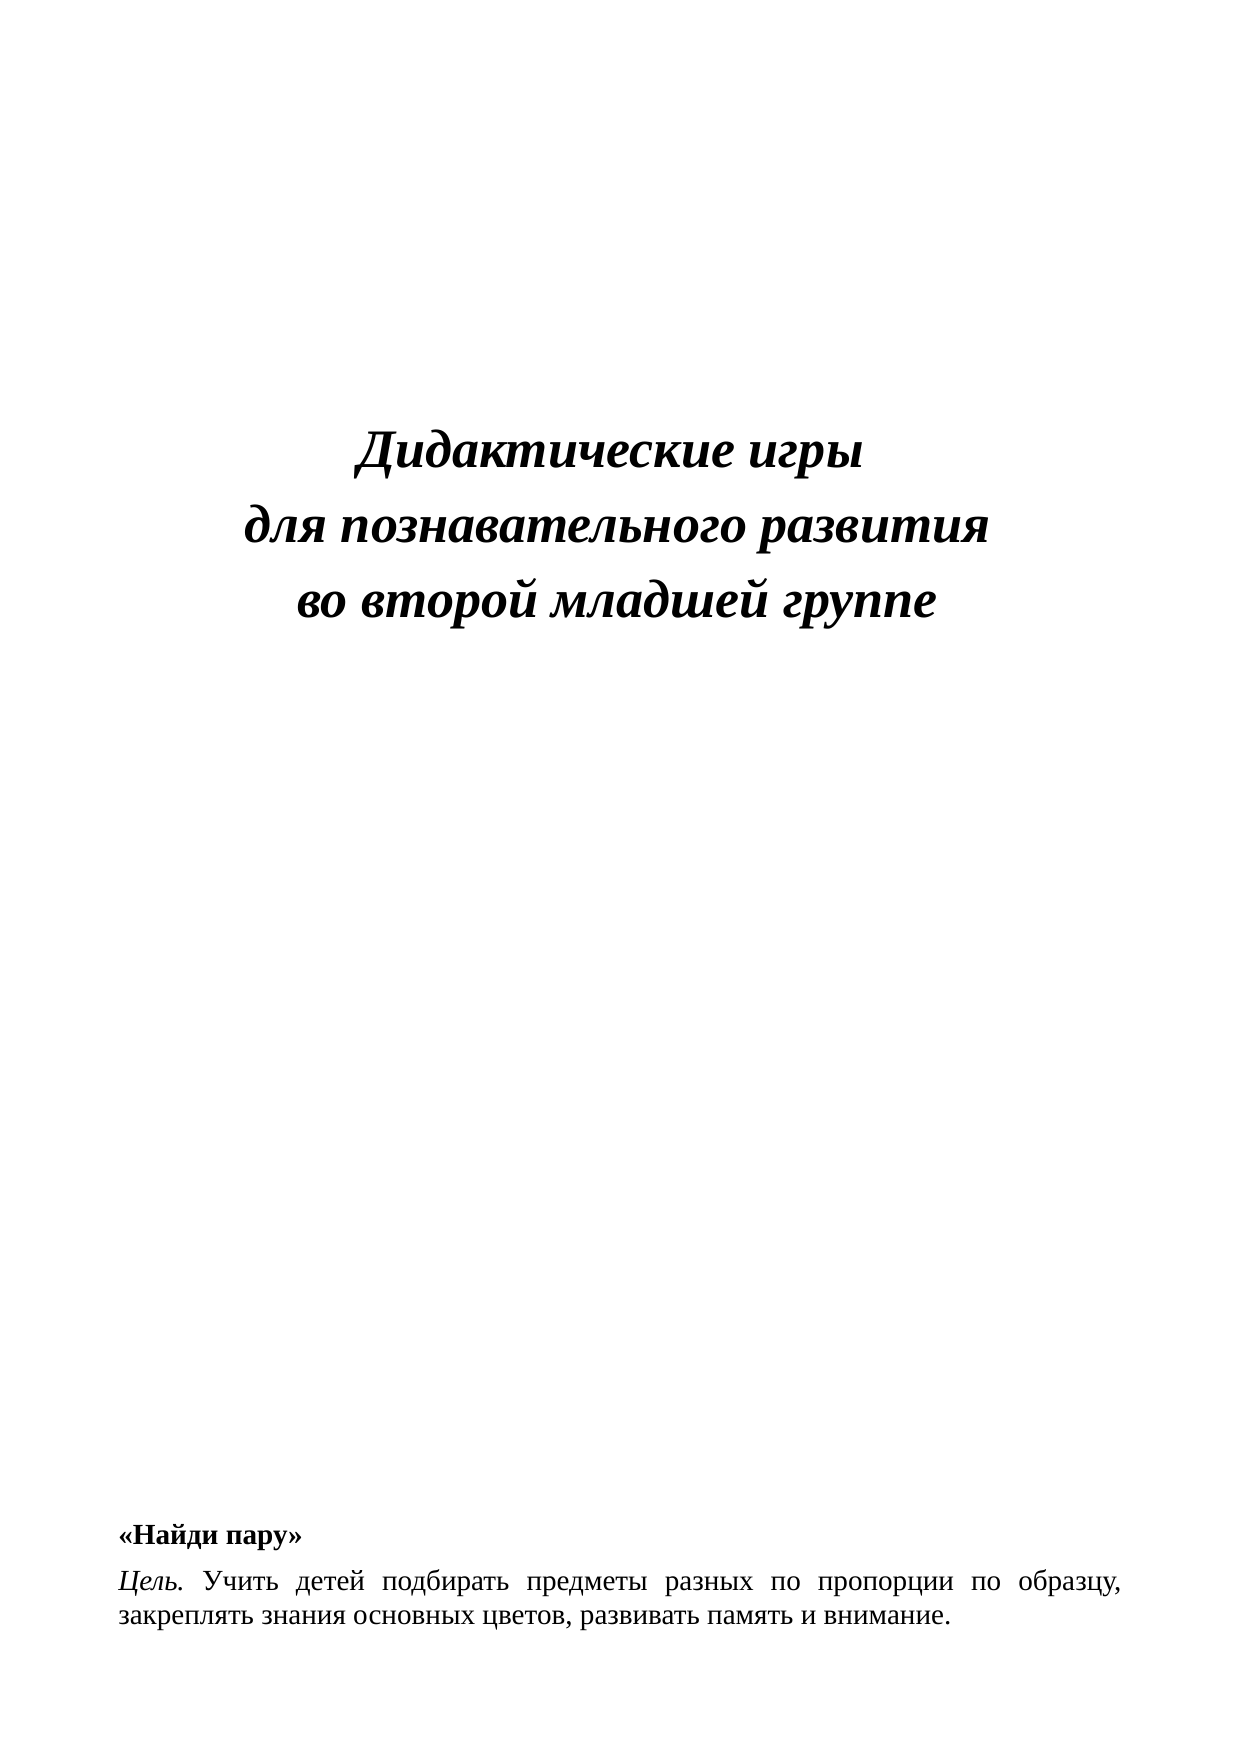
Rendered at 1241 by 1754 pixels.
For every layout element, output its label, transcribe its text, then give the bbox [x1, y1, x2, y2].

text для познавательного развития [118, 492, 1122, 554]
text Дидактические игры [118, 417, 1122, 479]
text «Найди пару» [118, 1517, 1122, 1551]
text во второй младшей группе [118, 567, 1122, 629]
text Цель. Учить детей подбирать предметы разных по пропорции по образцу, закреплять знания основных цветов, развивать память и внимание. [118, 1563, 1122, 1631]
